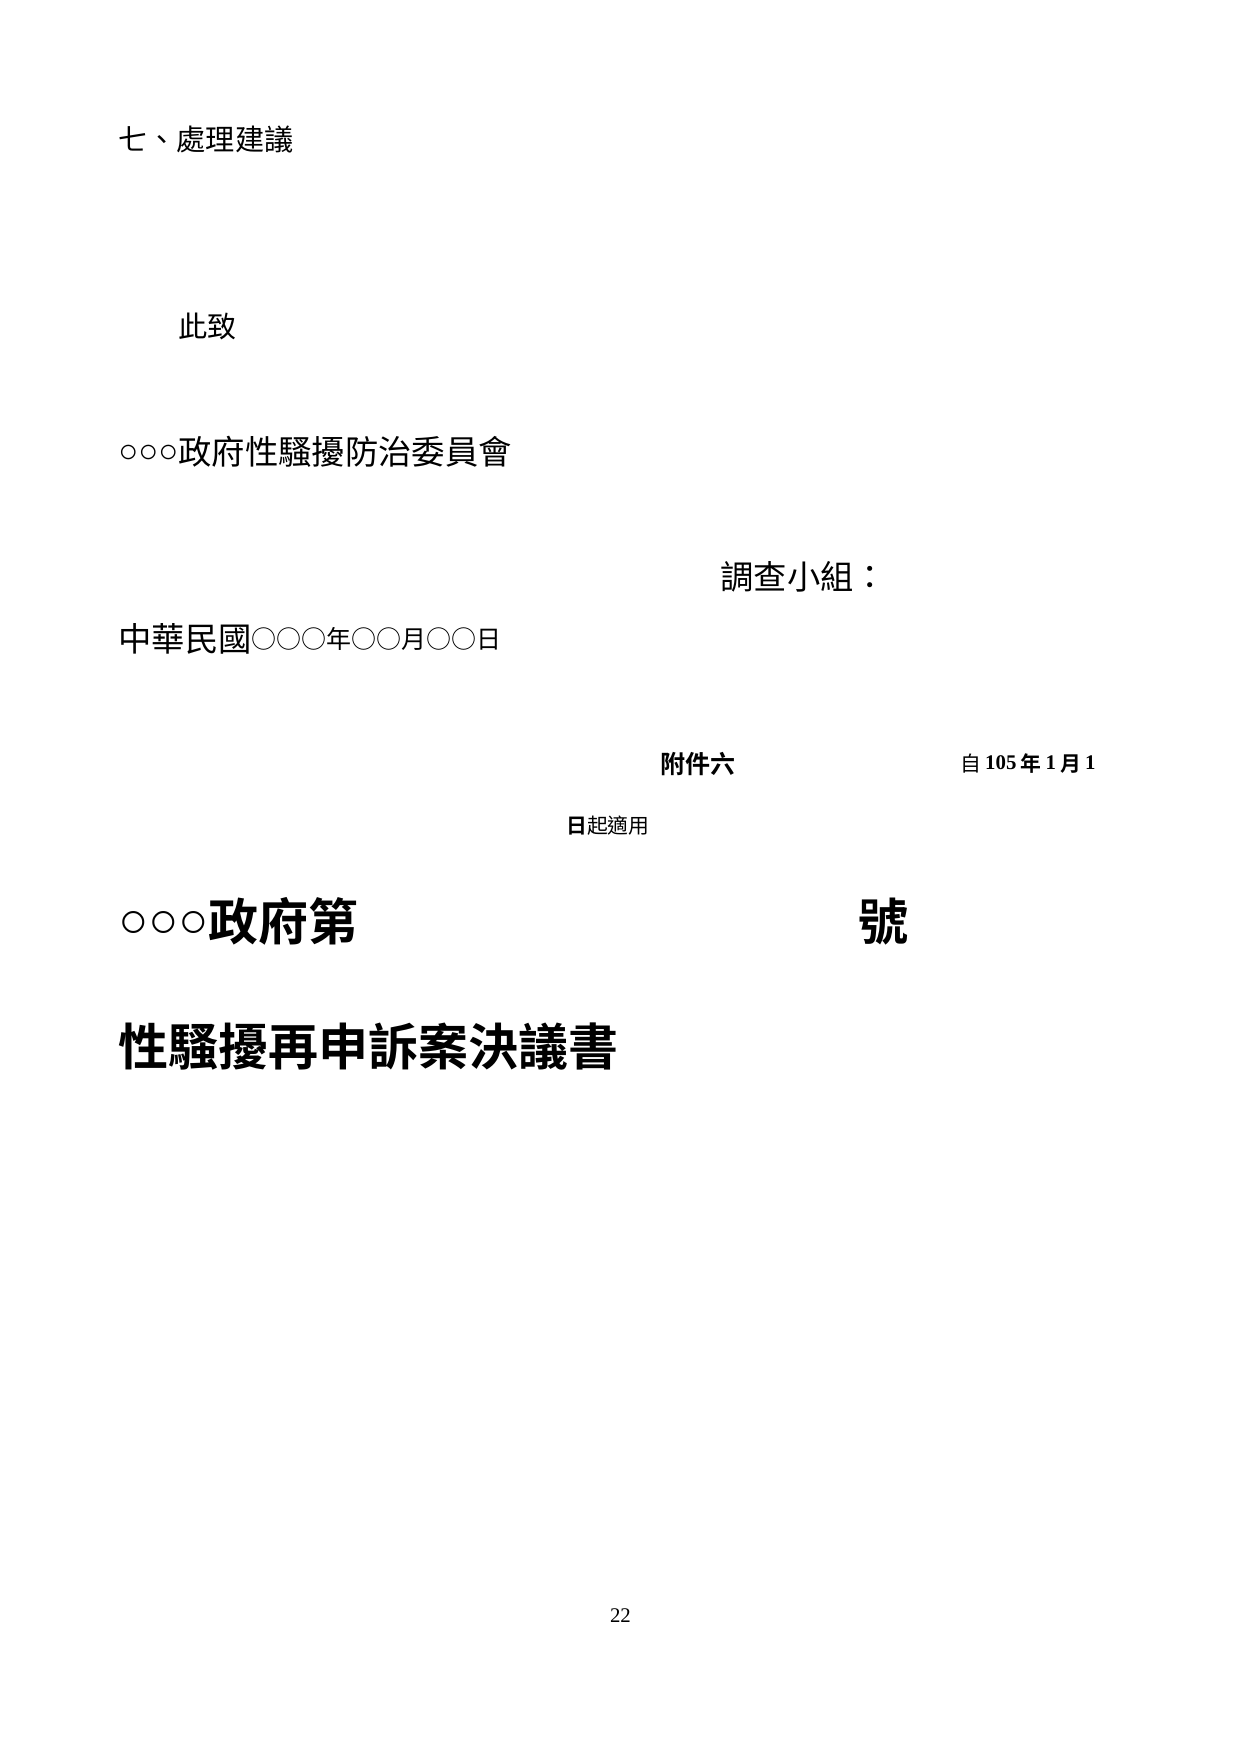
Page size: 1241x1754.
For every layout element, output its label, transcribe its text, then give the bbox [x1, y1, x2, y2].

text ○○○政府性騷擾防治委員會 [118, 408, 1122, 471]
text 七、處理建議 [118, 96, 1122, 158]
text 中華民國○○○年○○月○○日 [118, 596, 1122, 658]
text ○○○政府第 號 [118, 846, 1122, 971]
text 調查小組： [118, 533, 989, 596]
text 附件六 自105年1月1日起適用 [118, 721, 1097, 846]
text 此致 [118, 283, 1122, 346]
text 性騷擾再申訴案決議書 [118, 971, 1122, 1096]
